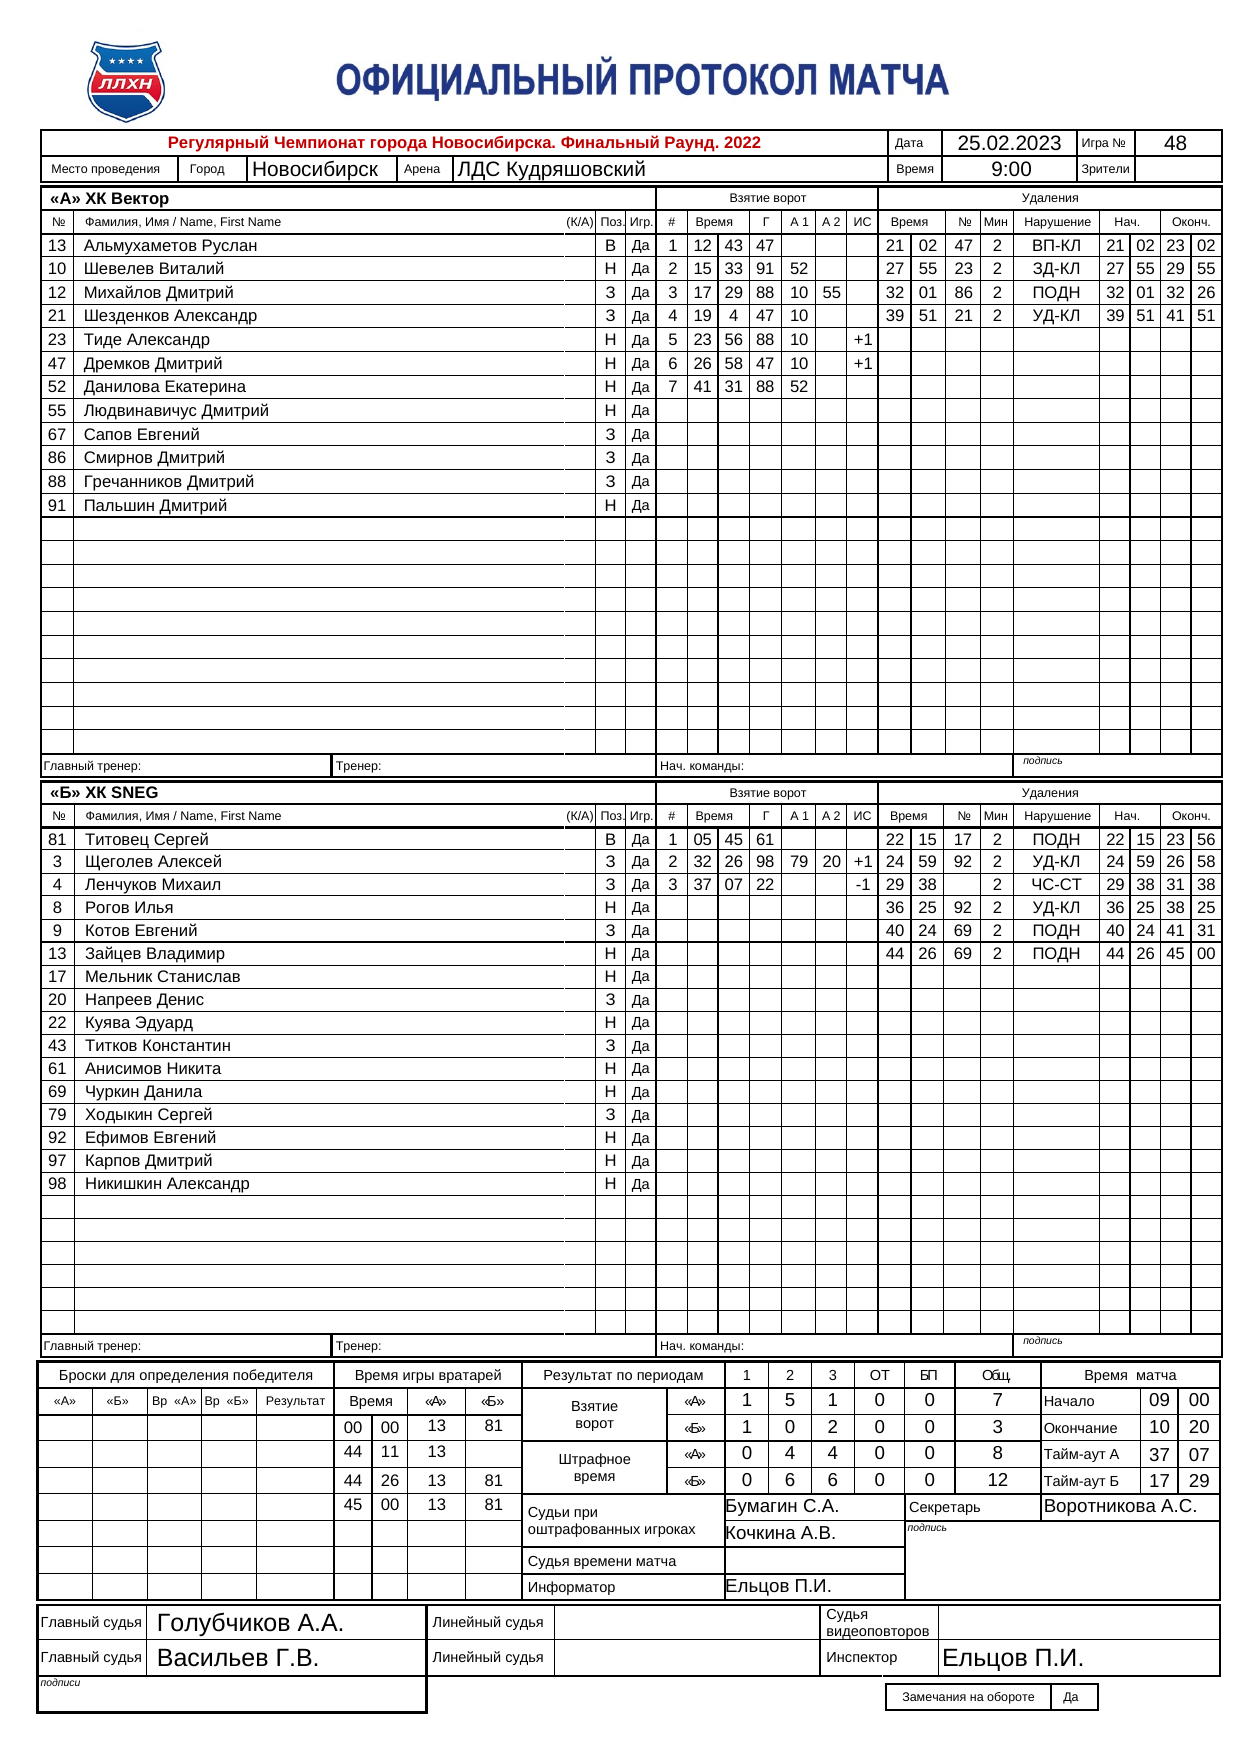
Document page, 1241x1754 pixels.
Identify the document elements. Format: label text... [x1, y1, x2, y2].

table_cell [750, 1196, 781, 1218]
table_cell [1161, 1035, 1190, 1057]
table_cell [565, 494, 595, 516]
table_cell Да [626, 966, 655, 987]
table_cell [1192, 1265, 1221, 1287]
table_cell [1161, 1196, 1190, 1218]
table_cell Н [596, 1081, 625, 1103]
table_cell 88 [42, 470, 73, 493]
table_cell [1131, 470, 1160, 493]
table_cell [944, 874, 980, 895]
table_cell 25 [1192, 896, 1221, 918]
table_cell 1 [657, 235, 687, 256]
table_cell [565, 896, 595, 918]
table_cell [879, 1058, 910, 1079]
table_cell [657, 730, 687, 753]
table_cell [1014, 494, 1099, 516]
table_cell [1161, 423, 1190, 445]
table_cell 61 [42, 1058, 74, 1079]
table_cell [626, 541, 655, 564]
table_cell [657, 896, 687, 918]
table_cell [1131, 1150, 1160, 1172]
table_cell [257, 1521, 333, 1546]
table_cell [688, 943, 717, 964]
table_cell [1192, 588, 1221, 611]
table_cell [719, 920, 749, 941]
table_cell [148, 1521, 201, 1546]
table_cell 20 [816, 850, 846, 872]
table_cell [39, 1416, 92, 1440]
table_cell [1131, 399, 1160, 422]
table_cell [750, 518, 781, 540]
table_cell [1161, 328, 1190, 351]
table_cell [1014, 1242, 1099, 1264]
table_cell [912, 707, 945, 729]
table_cell [944, 1288, 980, 1310]
table_cell [719, 1311, 749, 1333]
table_cell [946, 707, 980, 729]
table_cell [782, 1104, 815, 1126]
table_header Игра № [1078, 131, 1134, 155]
table_cell 15 [1131, 829, 1160, 849]
table_cell [688, 588, 717, 611]
table_cell [981, 494, 1013, 516]
table_cell [1100, 1081, 1129, 1103]
table_cell [688, 1081, 717, 1103]
table_cell [912, 1311, 943, 1333]
table_cell [42, 1288, 74, 1310]
table_cell [596, 659, 625, 682]
table_cell [93, 1441, 147, 1467]
table_cell [719, 612, 749, 634]
table_cell Нач. [1100, 805, 1160, 826]
table_cell [1100, 1311, 1129, 1333]
table_cell [688, 446, 717, 469]
table_cell [688, 659, 717, 682]
table_cell [847, 1288, 877, 1310]
table_cell [1161, 399, 1190, 422]
table_cell [782, 612, 815, 634]
table_cell 4 [657, 305, 687, 327]
table_cell [565, 1058, 595, 1079]
table_cell [626, 612, 655, 634]
table_cell [726, 1548, 904, 1573]
table_cell [1161, 1012, 1190, 1033]
table_cell 59 [1131, 850, 1160, 872]
table_cell 2 [981, 850, 1013, 872]
table_cell [981, 446, 1013, 469]
table_cell [879, 1242, 910, 1264]
table_cell [782, 470, 815, 493]
table_cell [847, 659, 877, 682]
table_cell [1131, 1012, 1160, 1033]
table_cell [42, 1242, 74, 1264]
table_cell З [596, 446, 625, 469]
table_cell [1100, 989, 1129, 1011]
table_cell [1192, 730, 1221, 753]
table_cell 13 [408, 1416, 465, 1440]
table_cell Мин [981, 211, 1013, 233]
table_cell 55 [912, 257, 945, 280]
table_cell [1131, 1242, 1160, 1264]
table_cell [1100, 1058, 1129, 1079]
table_cell [816, 896, 846, 918]
table_cell [879, 376, 910, 398]
table_cell 2 [981, 829, 1013, 849]
table_header Общ. [956, 1363, 1040, 1387]
table_cell [944, 1196, 980, 1218]
table_cell [657, 1196, 687, 1218]
table_cell Никишкин Александр [75, 1173, 564, 1195]
table_cell [750, 1311, 781, 1333]
table_cell З [596, 281, 625, 303]
table_cell [1100, 494, 1129, 516]
table_cell Н [596, 328, 625, 351]
table_cell Карпов Дмитрий [75, 1150, 564, 1172]
table_cell В [596, 829, 625, 849]
table_cell [879, 446, 910, 469]
table_cell [879, 730, 910, 753]
table_cell Мельник Станислав [75, 966, 564, 987]
table_cell 24 [1131, 920, 1160, 941]
table_cell [782, 446, 815, 469]
table_cell ПОДН [1014, 829, 1099, 849]
table_cell [257, 1547, 333, 1573]
table_cell [1100, 659, 1129, 682]
table_cell 17 [1141, 1468, 1177, 1493]
table_cell 58 [1192, 850, 1221, 872]
table_cell Время [335, 1389, 407, 1413]
table_cell [1161, 730, 1190, 753]
table_cell [596, 1242, 625, 1264]
table_cell Да [626, 1104, 655, 1126]
table_cell [1192, 1012, 1221, 1033]
table_cell [750, 612, 781, 634]
table_cell 55 [42, 399, 73, 422]
table_cell [912, 683, 945, 706]
table_cell [847, 588, 877, 611]
table_cell 12 [956, 1468, 1040, 1493]
table_cell Время [879, 805, 943, 826]
table_cell [912, 352, 945, 374]
table_cell № [42, 211, 73, 233]
table_cell [912, 518, 945, 540]
table_cell [1100, 376, 1129, 398]
table_cell [912, 659, 945, 682]
table_cell [657, 1035, 687, 1057]
table_cell ПОДН [1014, 920, 1099, 941]
table_cell [1100, 683, 1129, 706]
table_cell [626, 565, 655, 587]
table_cell Да [626, 1173, 655, 1195]
table_cell «А» [668, 1442, 724, 1467]
table_cell 36 [879, 896, 910, 918]
table_cell [42, 612, 73, 634]
table_cell [1192, 1104, 1221, 1126]
table_header Взятие ворот [657, 783, 877, 803]
table_cell [335, 1521, 371, 1546]
table_cell [657, 612, 687, 634]
table_cell [946, 565, 980, 587]
table_cell Да [626, 1012, 655, 1033]
table_cell 17 [944, 829, 980, 849]
table_cell [1131, 1104, 1160, 1126]
table_cell [657, 399, 687, 422]
table_cell [912, 1058, 943, 1079]
table_cell [912, 1035, 943, 1057]
table_cell -1 [847, 874, 877, 895]
table_cell [750, 683, 781, 706]
table_cell [1161, 541, 1190, 564]
table_cell [750, 920, 781, 941]
table_cell 92 [42, 1127, 74, 1149]
table_cell [565, 1196, 595, 1218]
table_cell 02 [1131, 235, 1160, 256]
table_cell [782, 707, 815, 729]
table_cell [1192, 1081, 1221, 1103]
table_cell 20 [1179, 1415, 1219, 1440]
table_cell [981, 1242, 1013, 1264]
table_cell [719, 518, 749, 540]
table_cell [1014, 352, 1099, 374]
table_cell [981, 352, 1013, 374]
table_cell 3 [657, 874, 687, 895]
table_cell Линейный судья [428, 1640, 554, 1675]
table_cell [782, 588, 815, 611]
table_cell 2 [981, 896, 1013, 918]
table_cell [782, 1081, 815, 1103]
table_cell Н [596, 257, 625, 280]
table_cell [879, 1081, 910, 1103]
table_cell [1131, 446, 1160, 469]
table_cell [1014, 376, 1099, 398]
table_cell [1192, 494, 1221, 516]
table_cell [1192, 966, 1221, 987]
table_cell [1131, 328, 1160, 351]
table_cell [719, 1104, 749, 1126]
table_cell [148, 1494, 201, 1520]
table_cell [93, 1416, 147, 1440]
table_cell Поз. [596, 211, 625, 233]
table_cell 0 [905, 1442, 954, 1467]
table_cell [719, 943, 749, 964]
table_cell 10 [42, 257, 73, 280]
table_cell [1131, 1196, 1160, 1218]
table_cell [750, 943, 781, 964]
table_cell [782, 829, 815, 849]
table_cell [816, 376, 846, 398]
table_cell 47 [946, 235, 980, 256]
table_cell [75, 1311, 564, 1333]
table_cell Людвинавичус Дмитрий [74, 399, 564, 422]
table_cell Н [596, 1150, 625, 1172]
table_cell [1100, 1219, 1129, 1241]
table_cell [1100, 1173, 1129, 1195]
table_cell [1014, 328, 1099, 351]
table_cell [912, 1265, 943, 1287]
table_cell [1014, 423, 1099, 445]
table_cell [565, 1311, 595, 1333]
table_cell [93, 1547, 147, 1573]
table_cell [257, 1574, 333, 1599]
table_cell 3 [956, 1415, 1040, 1440]
table_cell [202, 1521, 256, 1546]
table_cell 1 [657, 829, 687, 849]
table_cell 97 [42, 1150, 74, 1172]
table_cell +1 [847, 352, 877, 374]
table_cell [946, 470, 980, 493]
table_cell [719, 659, 749, 682]
table_cell [981, 588, 1013, 611]
table_cell [1161, 565, 1190, 587]
table_cell 55 [816, 281, 846, 303]
table_cell [408, 1547, 465, 1573]
table_cell [1100, 1196, 1129, 1218]
table_cell [42, 541, 73, 564]
table_cell [688, 1104, 717, 1126]
table_cell [719, 1173, 749, 1195]
table_cell [816, 1127, 846, 1149]
table_cell [1131, 1035, 1160, 1057]
table_cell [981, 1104, 1013, 1126]
table_cell [750, 1127, 781, 1149]
table_cell [879, 1265, 910, 1287]
table_cell УД-КЛ [1014, 850, 1099, 872]
table_cell Главный судья [39, 1606, 146, 1639]
table_cell 12 [42, 281, 73, 303]
table_cell [782, 541, 815, 564]
table_header «А» ХК Вектор [42, 188, 655, 209]
table_cell [565, 920, 595, 941]
table_cell З [596, 920, 625, 941]
table_cell [1161, 1173, 1190, 1195]
table_cell [879, 1104, 910, 1126]
table_cell 92 [944, 850, 980, 872]
table_cell [847, 612, 877, 634]
table_cell 10 [782, 281, 815, 303]
table_cell 32 [1161, 281, 1190, 303]
table_cell [750, 966, 781, 987]
table_cell 81 [466, 1494, 521, 1520]
table_cell [946, 636, 980, 658]
table_cell [782, 1242, 815, 1264]
table_cell [565, 1035, 595, 1057]
table_cell 4 [769, 1442, 811, 1467]
table_cell [816, 1035, 846, 1057]
table_cell 41 [1161, 920, 1190, 941]
table_cell [879, 1288, 910, 1310]
table_cell 00 [373, 1494, 407, 1520]
table_cell 2 [981, 281, 1013, 303]
table_cell [879, 541, 910, 564]
table_cell [981, 966, 1013, 987]
table_cell [879, 518, 910, 540]
table_header 3 [812, 1363, 854, 1387]
table_cell [879, 989, 910, 1011]
table_cell Н [596, 1173, 625, 1195]
table_cell [1014, 1219, 1099, 1241]
table_cell 43 [719, 235, 749, 256]
table_cell [816, 943, 846, 964]
table_header Дата [889, 131, 941, 155]
table_cell [879, 1035, 910, 1057]
table_cell [1131, 1173, 1160, 1195]
table_cell [39, 1494, 92, 1520]
table_cell [1014, 1311, 1099, 1333]
table_cell [912, 1127, 943, 1149]
table_cell Да [626, 376, 655, 398]
table_cell ПОДН [1014, 281, 1099, 303]
table_cell 32 [1100, 281, 1129, 303]
table_cell [657, 446, 687, 469]
table_header Удаления [879, 783, 1221, 803]
table_cell 02 [1192, 235, 1221, 256]
table_cell 20 [42, 989, 74, 1011]
table_cell Город [179, 157, 246, 181]
table_cell Время [688, 805, 749, 826]
table_cell А 1 [782, 805, 815, 826]
table_cell 55 [1192, 257, 1221, 280]
table_cell [1161, 1242, 1190, 1264]
table_cell ЛДС Кудряшовский [454, 157, 887, 181]
table_cell Г [750, 211, 781, 233]
table_cell 43 [42, 1035, 74, 1057]
table_cell [1100, 541, 1129, 564]
table_cell [719, 1150, 749, 1172]
table_cell [39, 1441, 92, 1467]
table_cell 29 [719, 281, 749, 303]
table_cell [816, 612, 846, 634]
table_cell [750, 588, 781, 611]
table_cell [944, 1012, 980, 1033]
table_cell 26 [1161, 850, 1190, 872]
table_cell [93, 1521, 147, 1546]
table_cell [657, 1219, 687, 1241]
table_cell Тайм-аут Б [1042, 1468, 1140, 1493]
table_cell 01 [912, 281, 945, 303]
table_cell [946, 518, 980, 540]
table_cell [1100, 423, 1129, 445]
table_cell 22 [1100, 829, 1129, 849]
table_cell [816, 328, 846, 351]
table_cell Нарушение [1014, 805, 1099, 826]
table_cell [257, 1416, 333, 1440]
table_cell [1161, 612, 1190, 634]
table_cell «А» [408, 1389, 465, 1413]
table_cell 36 [1100, 896, 1129, 918]
table_cell [816, 1081, 846, 1103]
table_cell [1099, 1682, 1220, 1711]
table_cell [750, 1035, 781, 1057]
table_cell [565, 636, 595, 658]
table_cell [688, 1265, 717, 1287]
table_cell Главный тренер: [42, 755, 330, 776]
table_cell [1131, 707, 1160, 729]
table_cell [408, 1521, 465, 1546]
table_cell [847, 541, 877, 564]
table_cell 23 [1161, 235, 1190, 256]
table_cell ИС [847, 211, 877, 233]
table_cell 31 [1161, 874, 1190, 895]
table_header Да [1052, 1685, 1097, 1709]
table_cell [565, 1150, 595, 1172]
table_cell [816, 1012, 846, 1033]
table_cell [1131, 588, 1160, 611]
table_cell [1192, 1242, 1221, 1264]
table_cell [565, 235, 595, 256]
table_cell [816, 1196, 846, 1218]
table_cell З [596, 989, 625, 1011]
table_cell Голубчиков А.А. [147, 1606, 425, 1639]
table_cell Судья времени матча [523, 1548, 724, 1573]
table_cell 39 [1100, 305, 1129, 327]
table_cell [626, 1288, 655, 1310]
table_cell [688, 1058, 717, 1079]
table_cell Время [889, 157, 941, 181]
table_cell [657, 1127, 687, 1149]
table_cell [981, 1035, 1013, 1057]
table_cell [816, 1058, 846, 1079]
table_cell [816, 352, 846, 374]
table_cell [912, 541, 945, 564]
table_cell [750, 636, 781, 658]
table_cell [847, 235, 877, 256]
table_cell [565, 399, 595, 422]
table_cell [816, 707, 846, 729]
table_cell [688, 683, 717, 706]
table_cell [816, 683, 846, 706]
table_cell [981, 707, 1013, 729]
table_cell [74, 659, 564, 682]
table_cell [750, 446, 781, 469]
table_cell 52 [42, 376, 73, 398]
table_cell подпись [906, 1522, 1219, 1599]
table_cell [74, 565, 564, 587]
table_cell 91 [42, 494, 73, 516]
table_cell [1131, 494, 1160, 516]
table_header Результат по периодам [523, 1363, 724, 1387]
table_cell 25 [912, 896, 943, 918]
table_cell 45 [719, 829, 749, 849]
table_cell [912, 588, 945, 611]
table_cell [565, 1173, 595, 1195]
table_cell [1014, 1150, 1099, 1172]
table_cell [657, 707, 687, 729]
table_cell [1014, 683, 1099, 706]
table_cell [719, 683, 749, 706]
table_cell [565, 305, 595, 327]
table_cell 24 [879, 850, 910, 872]
table_cell [981, 1173, 1013, 1195]
table_cell [847, 470, 877, 493]
table_cell 81 [466, 1468, 521, 1493]
table_cell Да [626, 1150, 655, 1172]
table_cell [847, 1242, 877, 1264]
table_cell «Б» [668, 1468, 724, 1493]
table_cell [879, 588, 910, 611]
table_cell [565, 518, 595, 540]
table_cell 0 [726, 1442, 768, 1467]
table_cell [688, 518, 717, 540]
table_cell [596, 588, 625, 611]
table_cell 61 [750, 829, 781, 849]
table_cell [42, 1196, 74, 1218]
table_cell [408, 1574, 465, 1599]
table_cell [1131, 730, 1160, 753]
table_cell [657, 1265, 687, 1287]
table_cell «Б» [668, 1415, 724, 1440]
table_cell [847, 305, 877, 327]
table_cell [1192, 518, 1221, 540]
table_cell [719, 1219, 749, 1241]
table_cell [1100, 1150, 1129, 1172]
table_cell [1131, 565, 1160, 587]
table_cell [816, 518, 846, 540]
table_cell Титовец Сергей [75, 829, 564, 849]
table_cell [688, 1127, 717, 1149]
table_cell А 2 [816, 805, 846, 826]
table_cell [944, 1035, 980, 1057]
table_cell [847, 1035, 877, 1057]
table_cell [565, 966, 595, 987]
table_cell подписи [39, 1677, 425, 1711]
table_cell [466, 1574, 521, 1599]
table_cell 31 [1192, 920, 1221, 941]
table_cell [879, 1219, 910, 1241]
table_cell [946, 446, 980, 469]
table_cell [1014, 1104, 1099, 1126]
table_cell [847, 399, 877, 422]
table_cell [1014, 1288, 1099, 1310]
table_cell [596, 1265, 625, 1287]
table_cell [847, 730, 877, 753]
table_cell [1100, 1012, 1129, 1033]
table_cell [565, 683, 595, 706]
table_header 48 [1136, 131, 1221, 155]
table_cell [750, 1081, 781, 1103]
table_cell 47 [42, 352, 73, 374]
table_cell 26 [1192, 281, 1221, 303]
table_cell [981, 1196, 1013, 1218]
table_cell [555, 1606, 819, 1639]
table_cell 26 [912, 943, 943, 964]
table_cell 24 [1100, 850, 1129, 872]
table_cell [42, 565, 73, 587]
table_cell 22 [42, 1012, 74, 1033]
table_cell Да [626, 470, 655, 493]
table_cell [1161, 966, 1190, 987]
table_cell 67 [42, 423, 73, 445]
table_cell [1192, 612, 1221, 634]
table_cell «Б» [93, 1389, 147, 1413]
table_cell [719, 541, 749, 564]
table_cell Тренер: [333, 1335, 655, 1356]
table_cell Место проведения [42, 157, 177, 181]
table_cell [1131, 1219, 1160, 1241]
table_cell [782, 423, 815, 445]
table_header Удаления [879, 188, 1221, 209]
table_cell Рогов Илья [75, 896, 564, 918]
table_cell Да [626, 850, 655, 872]
table_cell 2 [812, 1415, 854, 1440]
table_cell [912, 730, 945, 753]
table_cell [912, 1242, 943, 1264]
table_cell 3 [657, 281, 687, 303]
table_cell [719, 636, 749, 658]
table_cell +1 [847, 328, 877, 351]
table_cell [1131, 1127, 1160, 1149]
table_cell [1100, 1288, 1129, 1310]
table_cell 2 [981, 257, 1013, 280]
table_cell [879, 1127, 910, 1149]
table_cell Да [626, 943, 655, 964]
table_cell ЧС-СТ [1014, 874, 1099, 895]
table_cell [688, 1035, 717, 1057]
table_cell [565, 446, 595, 469]
table_cell [688, 989, 717, 1011]
table_cell Да [626, 1081, 655, 1103]
table_cell [1131, 966, 1160, 987]
table_cell [879, 565, 910, 587]
table_cell Данилова Екатерина [74, 376, 564, 398]
table_cell 23 [946, 257, 980, 280]
table_cell Н [596, 494, 625, 516]
table_cell [816, 446, 846, 469]
table_cell [75, 1219, 564, 1241]
table_cell [782, 494, 815, 516]
table_cell 91 [750, 257, 781, 280]
table_cell [719, 1196, 749, 1218]
table_cell [657, 423, 687, 445]
picture [5, 28, 1179, 129]
table_cell [1131, 1081, 1160, 1103]
table_cell [750, 1058, 781, 1079]
table_cell [93, 1468, 147, 1493]
table_cell [42, 707, 73, 729]
table_cell [912, 1173, 943, 1195]
table_cell [1161, 352, 1190, 374]
table_cell [981, 636, 1013, 658]
table_cell (К/А) [565, 805, 595, 826]
table_cell Окончание [1042, 1415, 1140, 1440]
table_cell [148, 1547, 201, 1573]
table_cell Тиде Александр [74, 328, 564, 351]
table_cell Да [626, 494, 655, 516]
table_cell А 1 [782, 211, 815, 233]
table_cell Фамилия, Имя / Name, First Name [74, 211, 565, 233]
table_cell [946, 494, 980, 516]
table_cell [847, 943, 877, 964]
table_cell [782, 1196, 815, 1218]
table_cell Оконч. [1161, 211, 1221, 233]
table_cell Михайлов Дмитрий [74, 281, 564, 303]
table_cell [944, 966, 980, 987]
table_cell [847, 281, 877, 303]
table_cell [879, 966, 910, 987]
table_cell [782, 1012, 815, 1033]
table_cell [626, 659, 655, 682]
table_cell [847, 1196, 877, 1218]
table_cell [626, 730, 655, 753]
table_cell [1161, 1219, 1190, 1241]
table_cell [74, 636, 564, 658]
table_cell [847, 636, 877, 658]
table_cell [1014, 707, 1099, 729]
table_cell 44 [1100, 943, 1129, 964]
table_cell Да [626, 874, 655, 895]
table_cell [1014, 1196, 1099, 1218]
table_cell [879, 1311, 910, 1333]
table_cell [1192, 423, 1221, 445]
table_cell [782, 659, 815, 682]
table_cell [816, 1242, 846, 1264]
table_cell [596, 1219, 625, 1241]
table_cell [1131, 423, 1160, 445]
table_cell Н [596, 966, 625, 987]
table_cell [782, 235, 815, 256]
table_cell [39, 1521, 92, 1546]
table_cell [565, 829, 595, 849]
table_cell [657, 1311, 687, 1333]
table_cell [565, 423, 595, 445]
table_cell 3 [42, 850, 74, 872]
table_cell 10 [782, 305, 815, 327]
table_cell [912, 1196, 943, 1218]
table_cell 56 [719, 328, 749, 351]
table_cell 33 [719, 257, 749, 280]
table_cell [816, 1288, 846, 1310]
table_cell 98 [42, 1173, 74, 1195]
table_cell Взятие ворот [523, 1389, 666, 1440]
table_cell [1131, 1288, 1160, 1310]
table_cell [944, 1173, 980, 1195]
table_cell Время [879, 211, 945, 233]
table_cell [565, 612, 595, 634]
table_cell [816, 829, 846, 849]
table_cell [847, 257, 877, 280]
table_cell Да [626, 305, 655, 327]
table_cell [42, 588, 73, 611]
table_cell [257, 1441, 333, 1467]
table_cell 21 [946, 305, 980, 327]
table_cell Да [626, 235, 655, 256]
table_cell 2 [981, 305, 1013, 327]
table_cell Нач. команды: [657, 1335, 1012, 1356]
table_cell Чуркин Данила [75, 1081, 564, 1103]
table_cell [750, 1150, 781, 1172]
table_cell [946, 588, 980, 611]
table_cell 88 [750, 328, 781, 351]
table_cell Нарушение [1014, 211, 1099, 233]
table_cell 13 [408, 1494, 465, 1520]
table_cell [816, 1265, 846, 1287]
table_cell [719, 730, 749, 753]
table_cell [816, 659, 846, 682]
table_cell [816, 588, 846, 611]
table_cell З [596, 423, 625, 445]
table_cell 11 [373, 1441, 407, 1467]
table_cell ИС [847, 805, 877, 826]
table_cell [1014, 1035, 1099, 1057]
table_cell [750, 565, 781, 587]
table_cell [981, 1288, 1013, 1310]
table_cell 29 [879, 874, 910, 895]
table_cell [657, 636, 687, 658]
table_cell [1161, 659, 1190, 682]
table_cell 44 [879, 943, 910, 964]
table_cell Главный тренер: [42, 1335, 330, 1356]
table_cell [782, 1150, 815, 1172]
table_cell 81 [42, 829, 74, 849]
table_cell 79 [782, 850, 815, 872]
table_cell [1192, 1173, 1221, 1195]
table_cell 2 [981, 920, 1013, 941]
table_cell [74, 588, 564, 611]
table_cell [657, 1150, 687, 1172]
table_cell [688, 1242, 717, 1264]
table_cell [1014, 1012, 1099, 1033]
table_cell [1161, 518, 1190, 540]
table_cell Да [626, 1127, 655, 1149]
table_cell [879, 399, 910, 422]
table_header Взятие ворот [657, 188, 877, 209]
table_cell [596, 683, 625, 706]
table_cell Титков Константин [75, 1035, 564, 1057]
table_cell [626, 1311, 655, 1333]
table_cell [565, 707, 595, 729]
table_cell 59 [912, 850, 943, 872]
table_cell [912, 328, 945, 351]
table_cell [39, 1468, 92, 1493]
table_cell [719, 494, 749, 516]
table_cell [39, 1574, 92, 1599]
table_cell [202, 1441, 256, 1467]
table_cell [565, 850, 595, 872]
table_cell [93, 1494, 147, 1520]
table_cell Результат [257, 1389, 333, 1413]
table_cell Судьи при оштрафованных игроках [523, 1495, 724, 1546]
table_cell 88 [750, 281, 781, 303]
table_cell [1161, 1150, 1190, 1172]
table_cell 52 [782, 376, 815, 398]
table_cell 2 [981, 943, 1013, 964]
table_cell [74, 683, 564, 706]
table_cell [946, 328, 980, 351]
table_cell Главный судья [39, 1640, 146, 1675]
table_header 25.02.2023 [943, 131, 1076, 155]
table_cell [1192, 352, 1221, 374]
table_cell [688, 1173, 717, 1195]
table_cell [847, 1173, 877, 1195]
table_cell [912, 1012, 943, 1033]
table_cell [912, 1081, 943, 1103]
table_cell [782, 874, 815, 895]
table_cell [719, 989, 749, 1011]
table_cell [75, 1242, 564, 1264]
table_cell [1192, 683, 1221, 706]
table_cell [879, 683, 910, 706]
table_cell Н [596, 943, 625, 964]
table_cell [981, 565, 1013, 587]
table_cell [750, 399, 781, 422]
table_cell [565, 1104, 595, 1126]
table_cell [782, 518, 815, 540]
table_cell [75, 1288, 564, 1310]
table_cell [1131, 1265, 1160, 1287]
table_cell [847, 1081, 877, 1103]
table_cell [42, 1219, 74, 1241]
table_cell [565, 1012, 595, 1033]
table_cell [1100, 730, 1129, 753]
table_cell [688, 707, 717, 729]
table_cell Сапов Евгений [74, 423, 564, 445]
table_cell [719, 1265, 749, 1287]
table_cell Да [626, 423, 655, 445]
table_cell Шезденков Александр [74, 305, 564, 327]
table_cell [847, 829, 877, 849]
table_cell 24 [912, 920, 943, 941]
table_cell Анисимов Никита [75, 1058, 564, 1079]
table_cell ЗД-КЛ [1014, 257, 1099, 280]
table_cell [1014, 612, 1099, 634]
table_cell [912, 966, 943, 987]
table_cell [879, 659, 910, 682]
table_cell 8 [42, 896, 74, 918]
table_cell 81 [466, 1416, 521, 1440]
table_cell [74, 541, 564, 564]
table_cell [847, 1219, 877, 1241]
table_cell [1014, 1127, 1099, 1149]
table_cell [816, 399, 846, 422]
table_cell [202, 1468, 256, 1493]
table_cell 2 [657, 257, 687, 280]
table_cell [782, 399, 815, 422]
table_cell [1014, 518, 1099, 540]
table_cell [657, 1012, 687, 1033]
table_cell 6 [657, 352, 687, 374]
table_cell [657, 966, 687, 987]
table_cell [981, 659, 1013, 682]
table_cell [657, 659, 687, 682]
table_cell [816, 1150, 846, 1172]
table_cell [688, 1219, 717, 1241]
table_cell [946, 730, 980, 753]
table_cell [782, 1219, 815, 1241]
table_cell [75, 1265, 564, 1287]
table_cell [688, 565, 717, 587]
table_cell 92 [944, 896, 980, 918]
table_cell [719, 565, 749, 587]
table_cell [42, 730, 73, 753]
table_cell [1161, 636, 1190, 658]
table_cell Пальшин Дмитрий [74, 494, 564, 516]
table_cell Ленчуков Михаил [75, 874, 564, 895]
table_cell 23 [42, 328, 73, 351]
table_cell [1100, 588, 1129, 611]
table_cell [1161, 1058, 1190, 1079]
table_cell [981, 541, 1013, 564]
table_cell [944, 1058, 980, 1079]
table_cell 7 [657, 376, 687, 398]
table_cell [981, 1265, 1013, 1287]
table_cell Да [626, 281, 655, 303]
table_cell 15 [912, 829, 943, 849]
table_cell [1100, 518, 1129, 540]
table_cell [981, 423, 1013, 445]
table_cell [946, 399, 980, 422]
table_cell [719, 966, 749, 987]
table_cell 38 [1192, 874, 1221, 895]
table_cell [944, 1311, 980, 1333]
table_cell [626, 1242, 655, 1264]
table_cell [981, 1127, 1013, 1149]
table_cell Куява Эдуард [75, 1012, 564, 1033]
table_cell [750, 1104, 781, 1126]
table_cell Альмухаметов Руслан [74, 235, 564, 256]
table_cell [565, 1242, 595, 1264]
table_cell 55 [1131, 257, 1160, 280]
table_cell Судья видеоповторов [821, 1606, 938, 1639]
table_cell [75, 1196, 564, 1218]
table_cell [1161, 1311, 1190, 1333]
table_cell [719, 1058, 749, 1079]
table_cell [1014, 659, 1099, 682]
table_cell Васильев Г.В. [147, 1640, 425, 1675]
table_cell [981, 328, 1013, 351]
table_cell [912, 1288, 943, 1310]
table_cell [1161, 446, 1190, 469]
table_cell 05 [688, 829, 717, 849]
table_cell [782, 896, 815, 918]
table_cell [565, 1127, 595, 1149]
table_cell Да [626, 1035, 655, 1057]
table_cell # [657, 211, 687, 233]
table_cell [1192, 1196, 1221, 1218]
table_cell 47 [750, 235, 781, 256]
table_cell 4 [719, 305, 749, 327]
table_cell Зайцев Владимир [75, 943, 564, 964]
table_cell 10 [782, 352, 815, 374]
table_cell Тренер: [333, 755, 655, 776]
table_cell [202, 1547, 256, 1573]
table_cell [946, 541, 980, 564]
table_cell [912, 1150, 943, 1172]
table_cell [750, 1265, 781, 1287]
table_cell [719, 399, 749, 422]
table_cell [912, 446, 945, 469]
table_cell А 2 [816, 211, 846, 233]
table_cell [1131, 352, 1160, 374]
table_cell Мин [981, 805, 1013, 826]
table_cell [816, 494, 846, 516]
table_cell [782, 1035, 815, 1057]
table_cell 69 [42, 1081, 74, 1103]
table_cell [42, 518, 73, 540]
table_cell [1192, 636, 1221, 658]
table_cell 1 [726, 1415, 768, 1440]
table_cell 69 [944, 920, 980, 941]
table_cell [1192, 1219, 1221, 1241]
table_cell [1100, 565, 1129, 587]
table_cell [565, 659, 595, 682]
table_cell [847, 1311, 877, 1333]
table_cell 27 [1100, 257, 1129, 280]
table_cell [981, 1219, 1013, 1241]
table_cell Да [626, 257, 655, 280]
table_cell [1161, 1265, 1190, 1287]
table_cell [596, 1288, 625, 1310]
table_cell [912, 470, 945, 493]
table_cell [750, 730, 781, 753]
table_cell 0 [905, 1415, 954, 1440]
table_cell [847, 1012, 877, 1033]
table_cell [719, 446, 749, 469]
table_cell [596, 565, 625, 587]
table_cell 6 [769, 1468, 811, 1493]
table_cell [1131, 989, 1160, 1011]
table_cell [1100, 612, 1129, 634]
table_cell [944, 1127, 980, 1149]
table_cell [816, 989, 846, 1011]
table_cell подпись [1014, 755, 1221, 776]
table_cell [202, 1574, 256, 1599]
table_cell 25 [1131, 896, 1160, 918]
table_cell [1014, 1173, 1099, 1195]
table_cell Гречанников Дмитрий [74, 470, 564, 493]
table_cell [1100, 1035, 1129, 1057]
table_cell [1192, 1311, 1221, 1333]
table_cell Н [596, 399, 625, 422]
table_cell [912, 423, 945, 445]
table_cell [847, 376, 877, 398]
table_cell [1192, 1035, 1221, 1057]
table_cell Нач. команды: [657, 755, 1012, 776]
table_cell Да [626, 920, 655, 941]
table_cell 10 [1141, 1415, 1177, 1440]
table_cell 47 [750, 352, 781, 374]
table_cell Да [626, 989, 655, 1011]
table_cell [782, 1288, 815, 1310]
table_cell [1014, 1265, 1099, 1287]
table_cell Поз. [596, 805, 625, 826]
table_cell [74, 730, 564, 753]
table_cell [912, 1219, 943, 1241]
table_cell ВП-КЛ [1014, 235, 1099, 256]
table_cell [912, 1104, 943, 1126]
table_cell [565, 281, 595, 303]
table_cell [1100, 707, 1129, 729]
table_cell [466, 1547, 521, 1573]
table_cell [750, 1288, 781, 1310]
table_cell 13 [408, 1441, 465, 1467]
table_cell [879, 328, 910, 351]
table_cell [1161, 470, 1190, 493]
table_header ОТ [855, 1363, 904, 1387]
table_cell [688, 423, 717, 445]
table_cell 6 [812, 1468, 854, 1493]
table_cell 12 [688, 235, 717, 256]
table_cell 26 [719, 850, 749, 872]
table_cell [750, 989, 781, 1011]
table_cell [946, 683, 980, 706]
table_cell [1161, 1127, 1190, 1149]
table_cell [879, 636, 910, 658]
table_cell [879, 352, 910, 374]
table_cell [816, 1173, 846, 1195]
table_cell [626, 1219, 655, 1241]
table_cell [750, 470, 781, 493]
table_cell [981, 518, 1013, 540]
table_cell [816, 305, 846, 327]
table_cell [688, 494, 717, 516]
table_cell 58 [719, 352, 749, 374]
table_cell [981, 470, 1013, 493]
table_cell [657, 565, 687, 587]
table_cell [596, 612, 625, 634]
table_cell +1 [847, 850, 877, 872]
table_cell [847, 896, 877, 918]
table_cell [565, 730, 595, 753]
table_cell 13 [408, 1468, 465, 1493]
table_cell [847, 446, 877, 469]
table_cell [1014, 470, 1099, 493]
table_cell [1100, 470, 1129, 493]
table_cell 1 [812, 1389, 854, 1413]
table_cell [782, 1311, 815, 1333]
table_cell Инспектор [821, 1640, 938, 1675]
table_cell Информатор [523, 1575, 724, 1599]
table_cell [719, 470, 749, 493]
table_cell [657, 470, 687, 493]
table_cell [944, 1150, 980, 1172]
table_cell Н [596, 352, 625, 374]
table_cell [428, 1677, 882, 1711]
table_cell [912, 376, 945, 398]
table_cell Фамилия, Имя / Name, First Name [75, 805, 565, 826]
table_cell [1014, 966, 1099, 987]
table_cell # [657, 805, 687, 826]
table_cell Дремков Дмитрий [74, 352, 564, 374]
table_cell 17 [688, 281, 717, 303]
table_cell [1192, 446, 1221, 469]
table_cell [565, 470, 595, 493]
table_cell [202, 1494, 256, 1520]
table_cell «А» [39, 1389, 92, 1413]
table_cell 22 [879, 829, 910, 849]
table_cell [1136, 157, 1221, 181]
table_cell [981, 1081, 1013, 1103]
table_cell [1192, 565, 1221, 587]
table_cell Воротникова А.С. [1042, 1495, 1219, 1520]
table_cell [944, 1104, 980, 1126]
table_cell 2 [981, 874, 1013, 895]
table_cell [1161, 1288, 1190, 1310]
table_cell 0 [905, 1468, 954, 1493]
table_cell [93, 1574, 147, 1599]
table_cell [42, 1311, 74, 1333]
table_cell 41 [688, 376, 717, 398]
table_cell [816, 565, 846, 587]
table_cell [879, 423, 910, 445]
table_cell [912, 989, 943, 1011]
table_cell [750, 1242, 781, 1264]
table_cell [626, 636, 655, 658]
table_cell [565, 565, 595, 587]
table_cell [466, 1521, 521, 1546]
table_cell [657, 588, 687, 611]
table_cell [1014, 989, 1099, 1011]
table_cell 29 [1179, 1468, 1219, 1493]
table_cell З [596, 874, 625, 895]
table_cell [782, 966, 815, 987]
table_cell [1100, 1127, 1129, 1149]
table_cell [879, 470, 910, 493]
table_cell [879, 1196, 910, 1218]
table_cell [688, 920, 717, 941]
table_cell [1161, 683, 1190, 706]
table_cell [657, 1173, 687, 1195]
table_cell [944, 1265, 980, 1287]
table_cell Ефимов Евгений [75, 1127, 564, 1149]
table_cell [816, 257, 846, 280]
table_cell В [596, 235, 625, 256]
table_cell [847, 423, 877, 445]
table_cell [879, 612, 910, 634]
table_cell 41 [1161, 305, 1190, 327]
table_cell [879, 494, 910, 516]
table_cell [719, 896, 749, 918]
table_cell [946, 423, 980, 445]
table_cell [847, 1127, 877, 1149]
table_cell [719, 1081, 749, 1103]
table_cell «А» [668, 1389, 724, 1413]
table_cell [750, 707, 781, 729]
table_cell [596, 707, 625, 729]
table_cell [657, 494, 687, 516]
table_cell 40 [1100, 920, 1129, 941]
table_cell [782, 1058, 815, 1079]
table_cell 69 [944, 943, 980, 964]
table_cell [782, 565, 815, 587]
table_cell [816, 470, 846, 493]
table_cell «Б » [466, 1389, 521, 1413]
table_cell [1014, 541, 1099, 564]
table_cell 0 [855, 1468, 904, 1493]
table_cell [373, 1547, 407, 1573]
table_cell [981, 376, 1013, 398]
table_cell [847, 1150, 877, 1172]
table_cell Нач. [1100, 211, 1160, 233]
table_cell 38 [1131, 874, 1160, 895]
table_cell Н [596, 896, 625, 918]
table_cell [816, 874, 846, 895]
table_cell Начало [1042, 1389, 1140, 1413]
table_cell [626, 518, 655, 540]
table_cell [816, 235, 846, 256]
table_cell [847, 989, 877, 1011]
table_cell 37 [1141, 1441, 1177, 1467]
table_cell 56 [1192, 829, 1221, 849]
table_cell 26 [688, 352, 717, 374]
table_cell 86 [946, 281, 980, 303]
table_cell [1014, 636, 1099, 658]
table_cell [657, 920, 687, 941]
table_cell [816, 636, 846, 658]
table_cell [847, 494, 877, 516]
table_cell [1192, 541, 1221, 564]
table_cell [782, 943, 815, 964]
table_cell 52 [782, 257, 815, 280]
table_cell 37 [688, 874, 717, 895]
table_cell [883, 1677, 1220, 1681]
table_cell 39 [879, 305, 910, 327]
table_cell Штрафное время [523, 1442, 666, 1493]
table_cell 13 [42, 943, 74, 964]
table_cell Котов Евгений [75, 920, 564, 941]
table_cell З [596, 1035, 625, 1057]
table_cell [1100, 1104, 1129, 1126]
table_cell [816, 920, 846, 941]
table_cell [1100, 399, 1129, 422]
table_cell [657, 1104, 687, 1126]
table_cell 51 [912, 305, 945, 327]
table_cell 29 [1100, 874, 1129, 895]
table_cell 0 [769, 1415, 811, 1440]
table_cell [939, 1606, 1219, 1639]
table_cell 4 [812, 1442, 854, 1467]
table_cell [39, 1547, 92, 1573]
table_cell Да [626, 829, 655, 849]
table_cell З [596, 850, 625, 872]
table_cell [596, 518, 625, 540]
table_cell [1100, 636, 1129, 658]
table_cell [946, 376, 980, 398]
table_cell [750, 659, 781, 682]
table_cell 23 [1161, 829, 1190, 849]
table_cell [879, 1150, 910, 1172]
table_cell [565, 257, 595, 280]
table_cell [1131, 1058, 1160, 1079]
table_cell [42, 636, 73, 658]
table_cell [946, 659, 980, 682]
table_cell [466, 1441, 521, 1467]
table_cell [981, 683, 1013, 706]
table_cell 0 [905, 1389, 954, 1413]
table_cell 79 [42, 1104, 74, 1126]
table_cell [688, 541, 717, 564]
table_cell 5 [657, 328, 687, 351]
table_cell [1131, 683, 1160, 706]
table_cell 27 [879, 257, 910, 280]
table_cell [596, 1311, 625, 1333]
table_cell [782, 683, 815, 706]
table_cell [719, 423, 749, 445]
table_cell [750, 1012, 781, 1033]
table_cell [719, 1288, 749, 1310]
table_cell [847, 683, 877, 706]
table_cell 00 [1179, 1389, 1219, 1413]
table_cell [847, 707, 877, 729]
table_cell 44 [335, 1441, 371, 1467]
table_cell [565, 1265, 595, 1287]
table_cell [750, 896, 781, 918]
table_cell [1192, 470, 1221, 493]
table_cell [74, 612, 564, 634]
table_cell Н [596, 1012, 625, 1033]
table_cell 45 [1161, 943, 1190, 964]
table_cell [626, 683, 655, 706]
table_cell [946, 352, 980, 374]
table_cell [1161, 376, 1190, 398]
table_cell [719, 588, 749, 611]
table_cell [912, 565, 945, 587]
table_cell З [596, 1104, 625, 1126]
table_header Время матча [1042, 1363, 1219, 1387]
table_cell [782, 1127, 815, 1149]
table_cell [981, 730, 1013, 753]
table_cell [565, 1219, 595, 1241]
table_cell Да [626, 399, 655, 422]
table_cell [944, 1081, 980, 1103]
table_cell [847, 966, 877, 987]
table_cell Шевелев Виталий [74, 257, 564, 280]
table_cell 5 [769, 1389, 811, 1413]
table_cell [847, 1104, 877, 1126]
table_cell Время [688, 211, 749, 233]
table_cell Ходыкин Сергей [75, 1104, 564, 1126]
table_cell 7 [956, 1389, 1040, 1413]
table_cell Да [626, 896, 655, 918]
table_cell [719, 1035, 749, 1057]
table_cell 44 [335, 1468, 371, 1493]
table_cell [1100, 1265, 1129, 1287]
table_cell Игр. [626, 805, 655, 826]
table_cell 45 [335, 1494, 371, 1520]
table_cell [981, 399, 1013, 422]
table_cell УД-КЛ [1014, 305, 1099, 327]
table_header «Б» ХК SNEG [42, 783, 655, 803]
table_cell [148, 1441, 201, 1467]
table_cell [750, 423, 781, 445]
table_header 1 [726, 1363, 768, 1387]
table_cell [596, 541, 625, 564]
table_header Броски для определения победителя [39, 1363, 333, 1387]
table_cell [944, 1242, 980, 1264]
table_cell [1161, 989, 1190, 1011]
table_cell 13 [42, 235, 73, 256]
table_cell 0 [855, 1442, 904, 1467]
table_cell 07 [719, 874, 749, 895]
table_cell [981, 1012, 1013, 1033]
table_cell [1192, 659, 1221, 682]
table_cell 47 [750, 305, 781, 327]
table_cell [626, 1196, 655, 1218]
table_cell [688, 1311, 717, 1333]
table_cell [373, 1574, 407, 1599]
table_cell 51 [1192, 305, 1221, 327]
table_cell 09 [1141, 1389, 1177, 1413]
table_cell 32 [879, 281, 910, 303]
table_cell Тайм-аут А [1042, 1441, 1140, 1467]
table_cell [782, 1265, 815, 1287]
table_cell [596, 636, 625, 658]
table_cell [912, 399, 945, 422]
table_cell [1100, 1242, 1129, 1264]
table_cell ПОДН [1014, 943, 1099, 964]
table_cell 0 [726, 1468, 768, 1493]
table_cell [1192, 707, 1221, 729]
table_cell [1100, 328, 1129, 351]
table_cell [657, 1058, 687, 1079]
table_cell 00 [335, 1416, 371, 1440]
table_cell [688, 1150, 717, 1172]
table_cell [42, 683, 73, 706]
table_cell Вр «А» [148, 1389, 201, 1413]
table_cell [719, 1242, 749, 1264]
table_cell [1131, 518, 1160, 540]
table_cell [596, 1196, 625, 1218]
table_cell 26 [373, 1468, 407, 1493]
table_cell Линейный судья [428, 1606, 554, 1639]
table_cell 8 [956, 1442, 1040, 1467]
table_cell [688, 896, 717, 918]
table_cell Игр. [626, 211, 655, 233]
table_cell Вр «Б» [202, 1389, 256, 1413]
table_cell 00 [1192, 943, 1221, 964]
table_cell [1131, 376, 1160, 398]
table_cell 1 [726, 1389, 768, 1413]
table_cell [1192, 399, 1221, 422]
table_cell Секретарь [906, 1495, 1040, 1520]
table_cell 01 [1131, 281, 1160, 303]
table_cell [202, 1416, 256, 1440]
table_cell [944, 1219, 980, 1241]
table_cell [688, 470, 717, 493]
table_cell 88 [750, 376, 781, 398]
table_cell Новосибирск [248, 157, 396, 181]
table_cell [1014, 1081, 1099, 1103]
table_cell [782, 1173, 815, 1195]
table_cell [1161, 494, 1190, 516]
table_cell 9:00 [943, 157, 1076, 181]
table_cell [1192, 1288, 1221, 1310]
table_cell 38 [912, 874, 943, 895]
table_cell 15 [688, 257, 717, 280]
table_cell Арена [398, 157, 452, 181]
table_cell [688, 1196, 717, 1218]
table_cell [42, 1265, 74, 1287]
table_cell 22 [750, 874, 781, 895]
table_cell [1192, 1058, 1221, 1079]
table_cell [565, 943, 595, 964]
table_cell 31 [719, 376, 749, 398]
table_cell [1014, 399, 1099, 422]
table_cell [565, 989, 595, 1011]
table_cell [1192, 376, 1221, 398]
table_cell 38 [1161, 896, 1190, 918]
table_cell [1192, 989, 1221, 1011]
table_cell [816, 423, 846, 445]
table_cell [565, 1081, 595, 1103]
table_cell Н [596, 1127, 625, 1149]
table_cell УД-КЛ [1014, 896, 1099, 918]
table_cell [565, 376, 595, 398]
table_cell [750, 1219, 781, 1241]
table_cell [750, 1173, 781, 1195]
table_cell 19 [688, 305, 717, 327]
table_cell [657, 989, 687, 1011]
table_cell [946, 612, 980, 634]
table_cell [565, 874, 595, 895]
table_cell 4 [42, 874, 74, 895]
table_cell [782, 989, 815, 1011]
table_cell Напреев Денис [75, 989, 564, 1011]
table_cell [1014, 446, 1099, 469]
table_cell [1161, 1081, 1190, 1103]
table_cell (К/А) [565, 211, 595, 233]
table_cell [981, 989, 1013, 1011]
table_cell Да [626, 328, 655, 351]
table_cell 32 [688, 850, 717, 872]
table_cell 10 [782, 328, 815, 351]
table_header Регулярный Чемпионат города Новосибирска. Финальный Раунд. 2022 [42, 131, 887, 155]
table_cell [626, 1265, 655, 1287]
table_cell Бумагин С.А. [726, 1495, 904, 1520]
table_cell 86 [42, 446, 73, 469]
table_cell [816, 1219, 846, 1241]
table_cell [981, 1150, 1013, 1172]
table_cell [657, 943, 687, 964]
table_cell 2 [657, 850, 687, 872]
table_cell 17 [42, 966, 74, 987]
table_cell [335, 1574, 371, 1599]
table_cell [816, 1104, 846, 1126]
table_header Время игры вратарей [335, 1363, 521, 1387]
table_cell 23 [688, 328, 717, 351]
table_cell [335, 1547, 371, 1573]
table_cell [847, 920, 877, 941]
table_cell [657, 1081, 687, 1103]
table_cell [565, 328, 595, 351]
table_cell 98 [750, 850, 781, 872]
table_cell [782, 730, 815, 753]
table_cell [750, 494, 781, 516]
table_cell 21 [42, 305, 73, 327]
table_cell [1014, 1058, 1099, 1079]
table_cell [816, 966, 846, 987]
table_cell [74, 518, 564, 540]
table_cell 51 [1131, 305, 1160, 327]
table_cell 0 [855, 1415, 904, 1440]
table_cell [148, 1574, 201, 1599]
table_cell [1131, 659, 1160, 682]
table_cell [257, 1468, 333, 1493]
table_cell [1192, 1127, 1221, 1149]
table_cell [688, 966, 717, 987]
table_cell [565, 588, 595, 611]
table_cell [148, 1468, 201, 1493]
table_cell [1014, 565, 1099, 587]
table_cell [148, 1416, 201, 1440]
table_cell Н [596, 1058, 625, 1079]
table_cell [847, 518, 877, 540]
table_cell [626, 588, 655, 611]
table_cell [688, 1288, 717, 1310]
table_cell [1100, 966, 1129, 987]
table_cell № [944, 805, 980, 826]
table_cell [847, 1058, 877, 1079]
table_cell 29 [1161, 257, 1190, 280]
table_cell Ельцов П.И. [726, 1575, 904, 1599]
table_cell [719, 1127, 749, 1149]
table_cell [688, 730, 717, 753]
table_cell [750, 541, 781, 564]
table_cell 26 [1131, 943, 1160, 964]
table_cell [373, 1521, 407, 1546]
table_cell З [596, 305, 625, 327]
table_cell [912, 636, 945, 658]
table_cell [657, 518, 687, 540]
table_cell Да [626, 352, 655, 374]
table_cell 2 [981, 235, 1013, 256]
table_cell [1100, 446, 1129, 469]
table_cell [657, 1242, 687, 1264]
table_cell [565, 352, 595, 374]
table_cell [688, 636, 717, 658]
table_cell [257, 1494, 333, 1520]
table_header Замечания на обороте [887, 1685, 1050, 1709]
table_header 2 [769, 1363, 811, 1387]
table_cell Н [596, 376, 625, 398]
table_cell 0 [855, 1389, 904, 1413]
table_cell [816, 1311, 846, 1333]
table_cell № [42, 805, 74, 826]
table_cell [981, 612, 1013, 634]
table_cell [657, 683, 687, 706]
table_cell [1131, 636, 1160, 658]
table_cell № [946, 211, 980, 233]
table_cell Оконч. [1161, 805, 1221, 826]
table_cell [816, 541, 846, 564]
table_cell [555, 1640, 819, 1675]
table_cell [847, 1265, 877, 1287]
table_cell [782, 636, 815, 658]
table_cell [847, 565, 877, 587]
table_cell [1014, 588, 1099, 611]
table_cell [1192, 1150, 1221, 1172]
table_cell [657, 1288, 687, 1310]
table_cell Ельцов П.И. [939, 1640, 1219, 1675]
table_cell 21 [1100, 235, 1129, 256]
table_header БП [905, 1363, 954, 1387]
table_cell [688, 399, 717, 422]
table_cell Да [626, 446, 655, 469]
table_cell [1100, 352, 1129, 374]
table_cell [688, 1012, 717, 1033]
table_cell [657, 541, 687, 564]
table_cell [782, 920, 815, 941]
table_cell [879, 1173, 910, 1195]
table_cell [719, 1012, 749, 1033]
table_cell 21 [879, 235, 910, 256]
table_cell [1131, 541, 1160, 564]
table_cell Кочкина А.В. [726, 1521, 904, 1546]
table_cell [1192, 328, 1221, 351]
table_cell [1161, 1104, 1190, 1126]
table_cell [944, 989, 980, 1011]
table_cell 9 [42, 920, 74, 941]
table_cell [879, 1012, 910, 1033]
table_cell [1131, 1311, 1160, 1333]
table_cell Зрители [1078, 157, 1134, 181]
table_cell З [596, 470, 625, 493]
table_cell [626, 707, 655, 729]
table_cell [1131, 612, 1160, 634]
table_cell [1161, 707, 1190, 729]
table_cell [912, 612, 945, 634]
table_cell [912, 494, 945, 516]
table_cell [879, 707, 910, 729]
table_cell [596, 730, 625, 753]
table_cell Да [626, 1058, 655, 1079]
table_cell 40 [879, 920, 910, 941]
table_cell [688, 612, 717, 634]
table_cell [1161, 588, 1190, 611]
table_cell 07 [1179, 1441, 1219, 1467]
table_cell Г [750, 805, 781, 826]
table_cell подпись [1014, 1335, 1221, 1356]
table_cell [42, 659, 73, 682]
table_cell [719, 707, 749, 729]
table_cell [816, 730, 846, 753]
table_cell 00 [373, 1416, 407, 1440]
table_cell [1014, 730, 1099, 753]
table_cell [981, 1311, 1013, 1333]
table_cell [565, 1288, 595, 1310]
table_cell [981, 1058, 1013, 1079]
table_cell [565, 541, 595, 564]
table_cell Смирнов Дмитрий [74, 446, 564, 469]
table_cell Щеголев Алексей [75, 850, 564, 872]
table_cell 02 [912, 235, 945, 256]
table_cell [74, 707, 564, 729]
